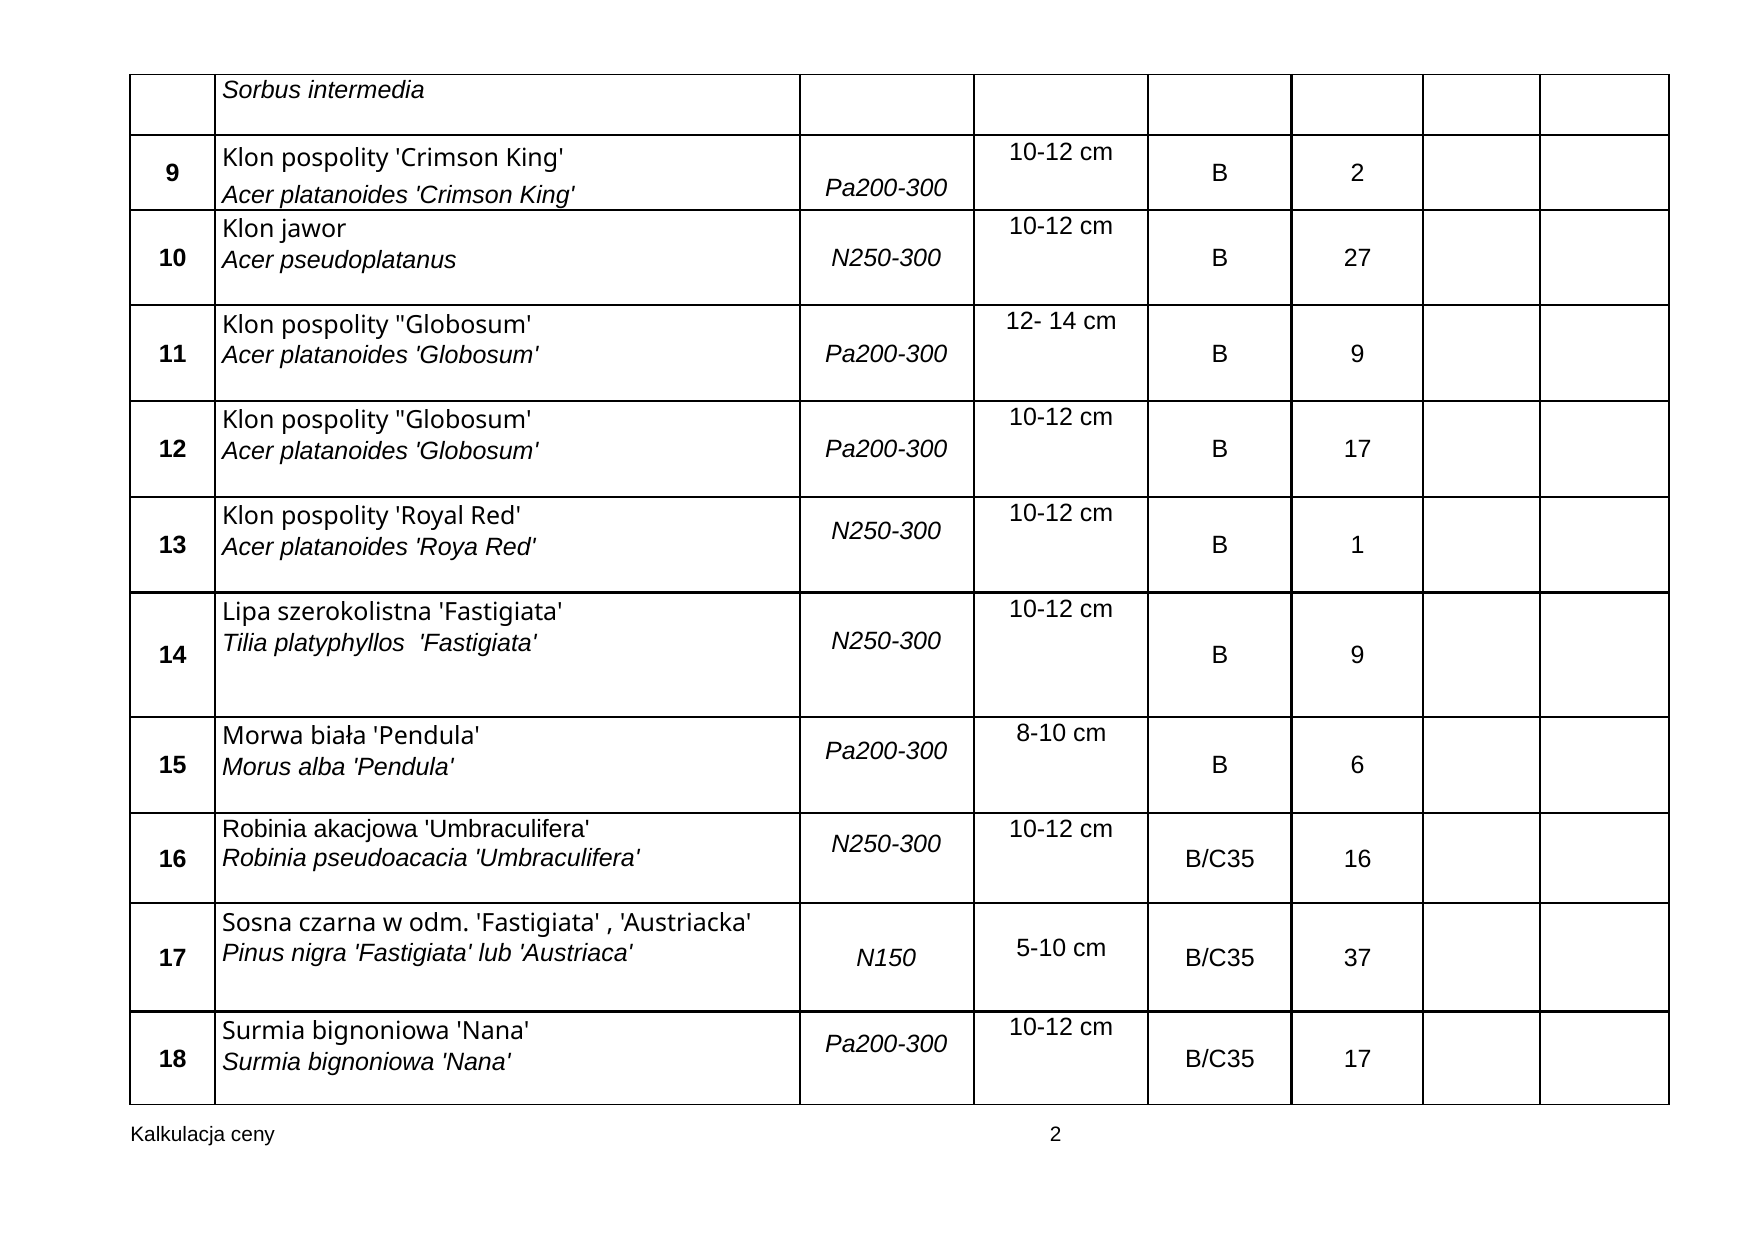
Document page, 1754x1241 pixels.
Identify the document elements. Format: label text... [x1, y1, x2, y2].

table_cell [1541, 211, 1668, 304]
table_cell [216, 685, 799, 716]
table_cell [1149, 75, 1290, 134]
table_cell [1424, 1013, 1539, 1104]
table_cell [216, 369, 799, 400]
table_cell Klon pospolity 'Royal Red' Acer platanoides 'Roya Red' [216, 498, 799, 561]
table_cell 5-10 cm [975, 904, 1147, 1010]
table_cell N150 [801, 904, 973, 1010]
table_cell B [1149, 306, 1290, 400]
table_cell Klon pospolity "Globosum' Acer platanoides 'Globosum' [216, 306, 799, 369]
table_cell 2 [1293, 136, 1422, 208]
table_cell 9 [1293, 306, 1422, 400]
table_cell Surmia bignoniowa 'Nana' Surmia bignoniowa 'Nana' [216, 1013, 799, 1104]
table_cell Pa200-300 [801, 136, 973, 208]
table_cell 13 [131, 498, 214, 591]
table_cell Pa200-300 [801, 402, 973, 496]
table_cell Klon pospolity 'Crimson King' [216, 136, 799, 178]
table_cell B [1149, 402, 1290, 496]
table_cell B [1149, 211, 1290, 304]
table_cell [216, 104, 799, 134]
table_cell [1424, 75, 1539, 134]
table_cell [1541, 594, 1668, 716]
table_cell 6 [1293, 718, 1422, 812]
table_cell [1424, 211, 1539, 304]
table_cell 17 [131, 904, 214, 1010]
table_cell B/C35 [1149, 904, 1290, 1010]
table_cell 10-12 cm [975, 211, 1147, 304]
table_cell 16 [1293, 814, 1422, 902]
table_cell [1424, 402, 1539, 496]
table_cell [1424, 498, 1539, 591]
table_cell [216, 871, 799, 902]
table_cell [1541, 1013, 1668, 1104]
table_cell B/C35 [1149, 1013, 1290, 1104]
table_cell 15 [131, 718, 214, 812]
table_cell [801, 75, 973, 134]
table_cell [1424, 594, 1539, 716]
table_cell [975, 75, 1147, 134]
table_cell 37 [1293, 904, 1422, 1010]
table_cell 10-12 cm [975, 136, 1147, 208]
table_cell Morwa biała 'Pendula' Morus alba 'Pendula' [216, 718, 799, 781]
table_cell B/C35 [1149, 814, 1290, 902]
table_cell 16 [131, 814, 214, 902]
table_cell 1 [1293, 498, 1422, 591]
table_cell [1541, 402, 1668, 496]
table_cell N250-300 [801, 211, 973, 304]
table_cell [1293, 75, 1422, 134]
table_cell [1541, 75, 1668, 134]
table_cell 10 [131, 211, 214, 304]
table_cell 10-12 cm [975, 1013, 1147, 1104]
table_cell Robinia akacjowa 'Umbraculifera' Robinia pseudoacacia 'Umbraculifera' [216, 814, 799, 871]
table_cell N250-300 [801, 814, 973, 902]
table_cell [1424, 718, 1539, 812]
table_cell 10-12 cm [975, 498, 1147, 591]
table_cell [216, 967, 799, 1010]
table_cell 17 [1293, 402, 1422, 496]
table_cell [131, 75, 214, 134]
table_cell Pa200-300 [801, 1013, 973, 1104]
table_cell 8-10 cm [975, 718, 1147, 812]
table_cell [1424, 814, 1539, 902]
table_cell 18 [131, 1013, 214, 1104]
table_cell 14 [131, 594, 214, 716]
table_cell Klon jawor Acer pseudoplatanus [216, 211, 799, 273]
table_cell 12 [131, 402, 214, 496]
table_cell B [1149, 136, 1290, 208]
table_cell 9 [1293, 594, 1422, 716]
table_cell 10-12 cm [975, 594, 1147, 716]
table_cell B [1149, 594, 1290, 716]
table_cell [1541, 306, 1668, 400]
table_cell Acer platanoides 'Crimson King' [216, 178, 799, 208]
table_cell [1541, 136, 1668, 208]
table_cell 11 [131, 306, 214, 400]
table_cell [1541, 814, 1668, 902]
table_cell 27 [1293, 211, 1422, 304]
table_cell N250-300 [801, 594, 973, 716]
table_cell Pa200-300 [801, 718, 973, 812]
table_cell [1424, 136, 1539, 208]
table_cell [216, 274, 799, 304]
table_cell 9 [131, 136, 214, 208]
table_cell 10-12 cm [975, 814, 1147, 902]
table_cell N250-300 [801, 498, 973, 591]
table_cell [216, 561, 799, 591]
table_cell 10-12 cm [975, 402, 1147, 496]
table_cell 17 [1293, 1013, 1422, 1104]
table_cell Klon pospolity "Globosum' Acer platanoides 'Globosum' [216, 402, 799, 465]
table_cell [1541, 718, 1668, 812]
table_cell [1541, 498, 1668, 591]
table_cell [1424, 306, 1539, 400]
table_cell Lipa szerokolistna 'Fastigiata' Tilia platyphyllos 'Fastigiata' [216, 594, 799, 685]
table_cell Sosna czarna w odm. 'Fastigiata' , 'Austriacka' Pinus nigra 'Fastigiata' lub 'Austriaca' [216, 904, 799, 967]
table_cell [1541, 904, 1668, 1010]
table_cell B [1149, 498, 1290, 591]
table_cell [216, 781, 799, 812]
table_cell Sorbus intermedia [216, 75, 799, 103]
table_cell 12- 14 cm [975, 306, 1147, 400]
table_cell B [1149, 718, 1290, 812]
table_cell [216, 465, 799, 496]
table_cell Pa200-300 [801, 306, 973, 400]
table_cell [1424, 904, 1539, 1010]
